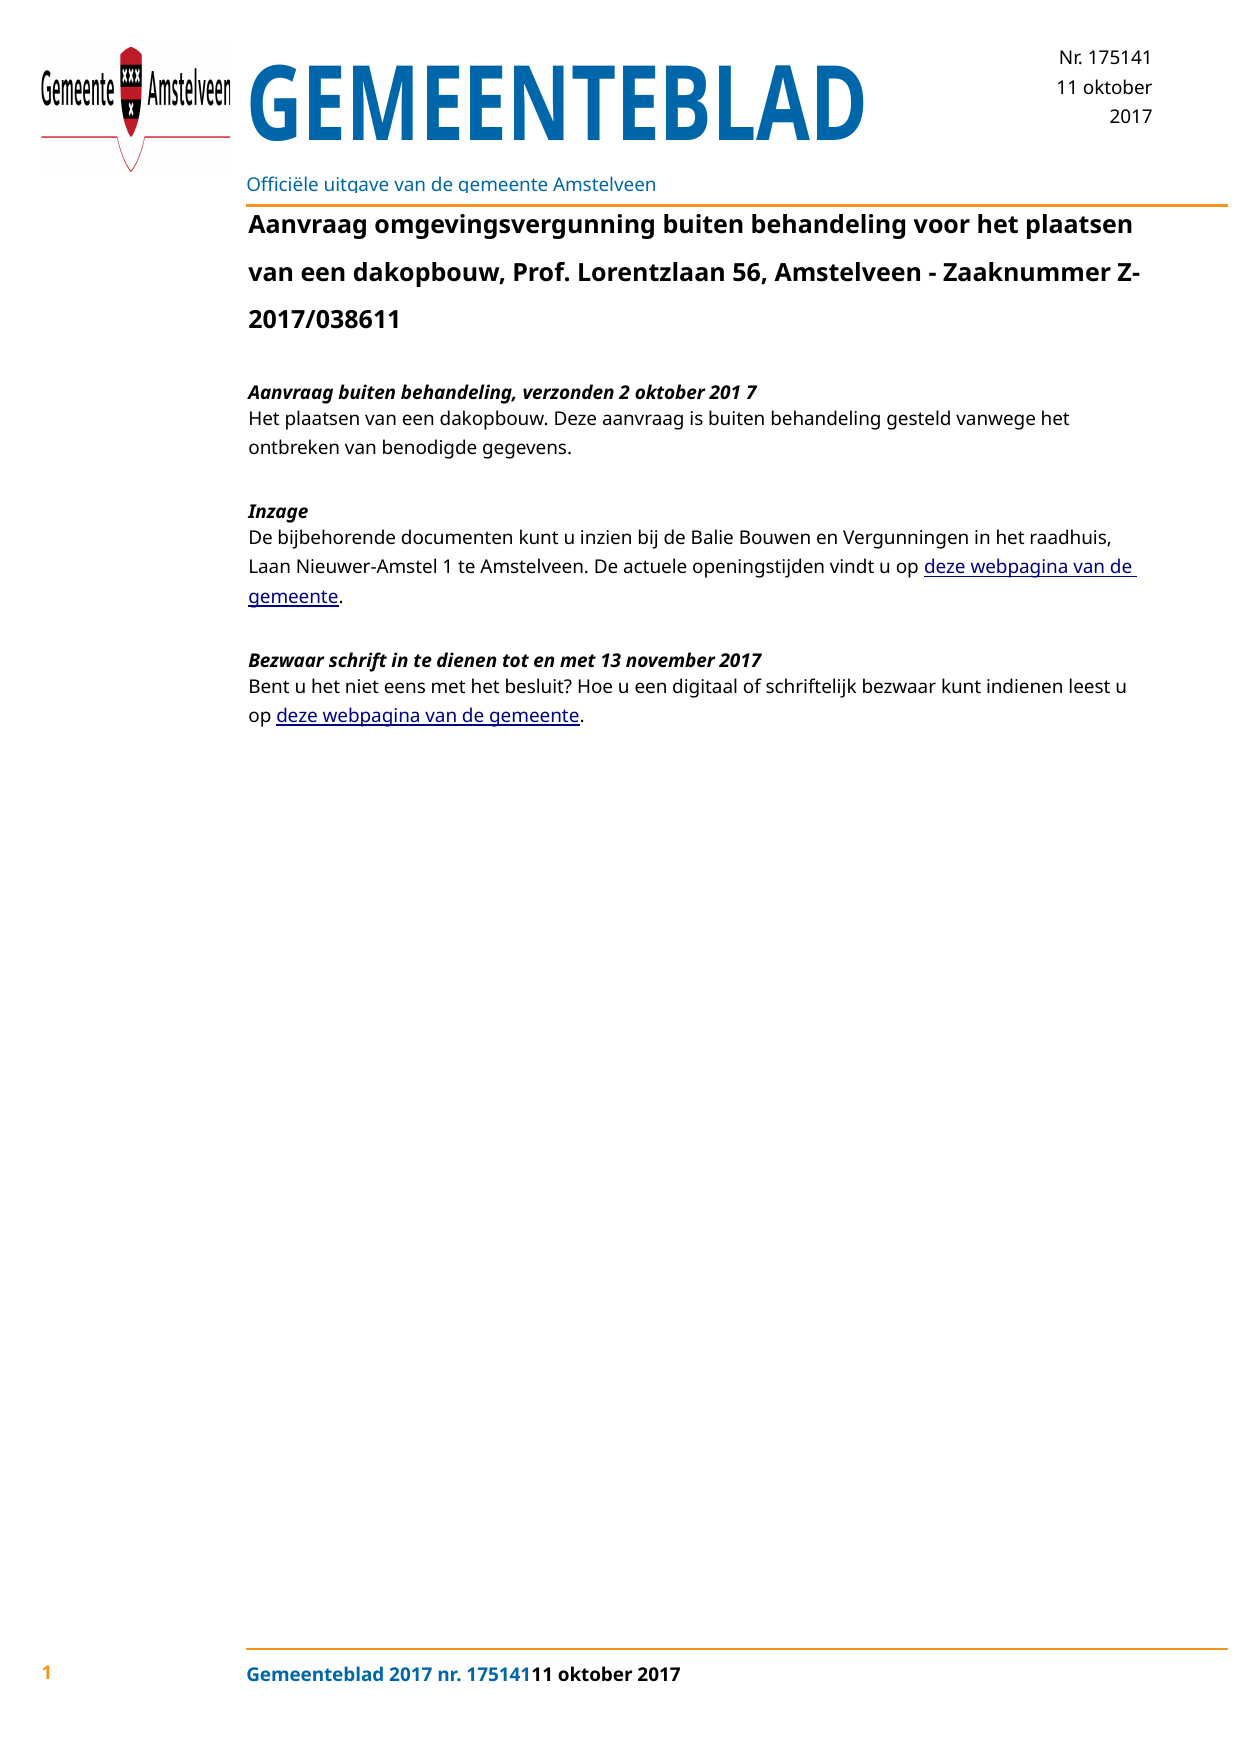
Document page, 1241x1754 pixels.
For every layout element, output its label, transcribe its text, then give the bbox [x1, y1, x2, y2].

text De bijbehorende documenten kunt u inzien bij de Balie Bouwen en Vergunningen in het raadhuis, Laan Nieuwer-Amstel 1 te Amstelveen. De actuele openingstijden vindt u op deze webpagina van de gemeente. [248, 524, 1152, 609]
picture [41, 47, 231, 172]
text Inzage [248, 498, 1152, 524]
text Bent u het niet eens met het besluit? Hoe u een digitaal of schriftelijk bezwaar kunt indienen leest u op deze webpagina van de gemeente. [248, 673, 1152, 728]
text Aanvraag omgevingsvergunning buiten behandeling voor het plaatsen van een dakopbouw, Prof. Lorentzlaan 56, Amstelveen - Zaaknummer Z-2017/038611 [248, 207, 1152, 336]
text Bezwaar schrift in te dienen tot en met 13 november 2017 [248, 647, 1152, 673]
text Aanvraag buiten behandeling, verzonden 2 oktober 201 7 [248, 379, 1152, 405]
text Het plaatsen van een dakopbouw. Deze aanvraag is buiten behandeling gesteld vanwege het ontbreken van benodigde gegevens. [248, 405, 1152, 460]
